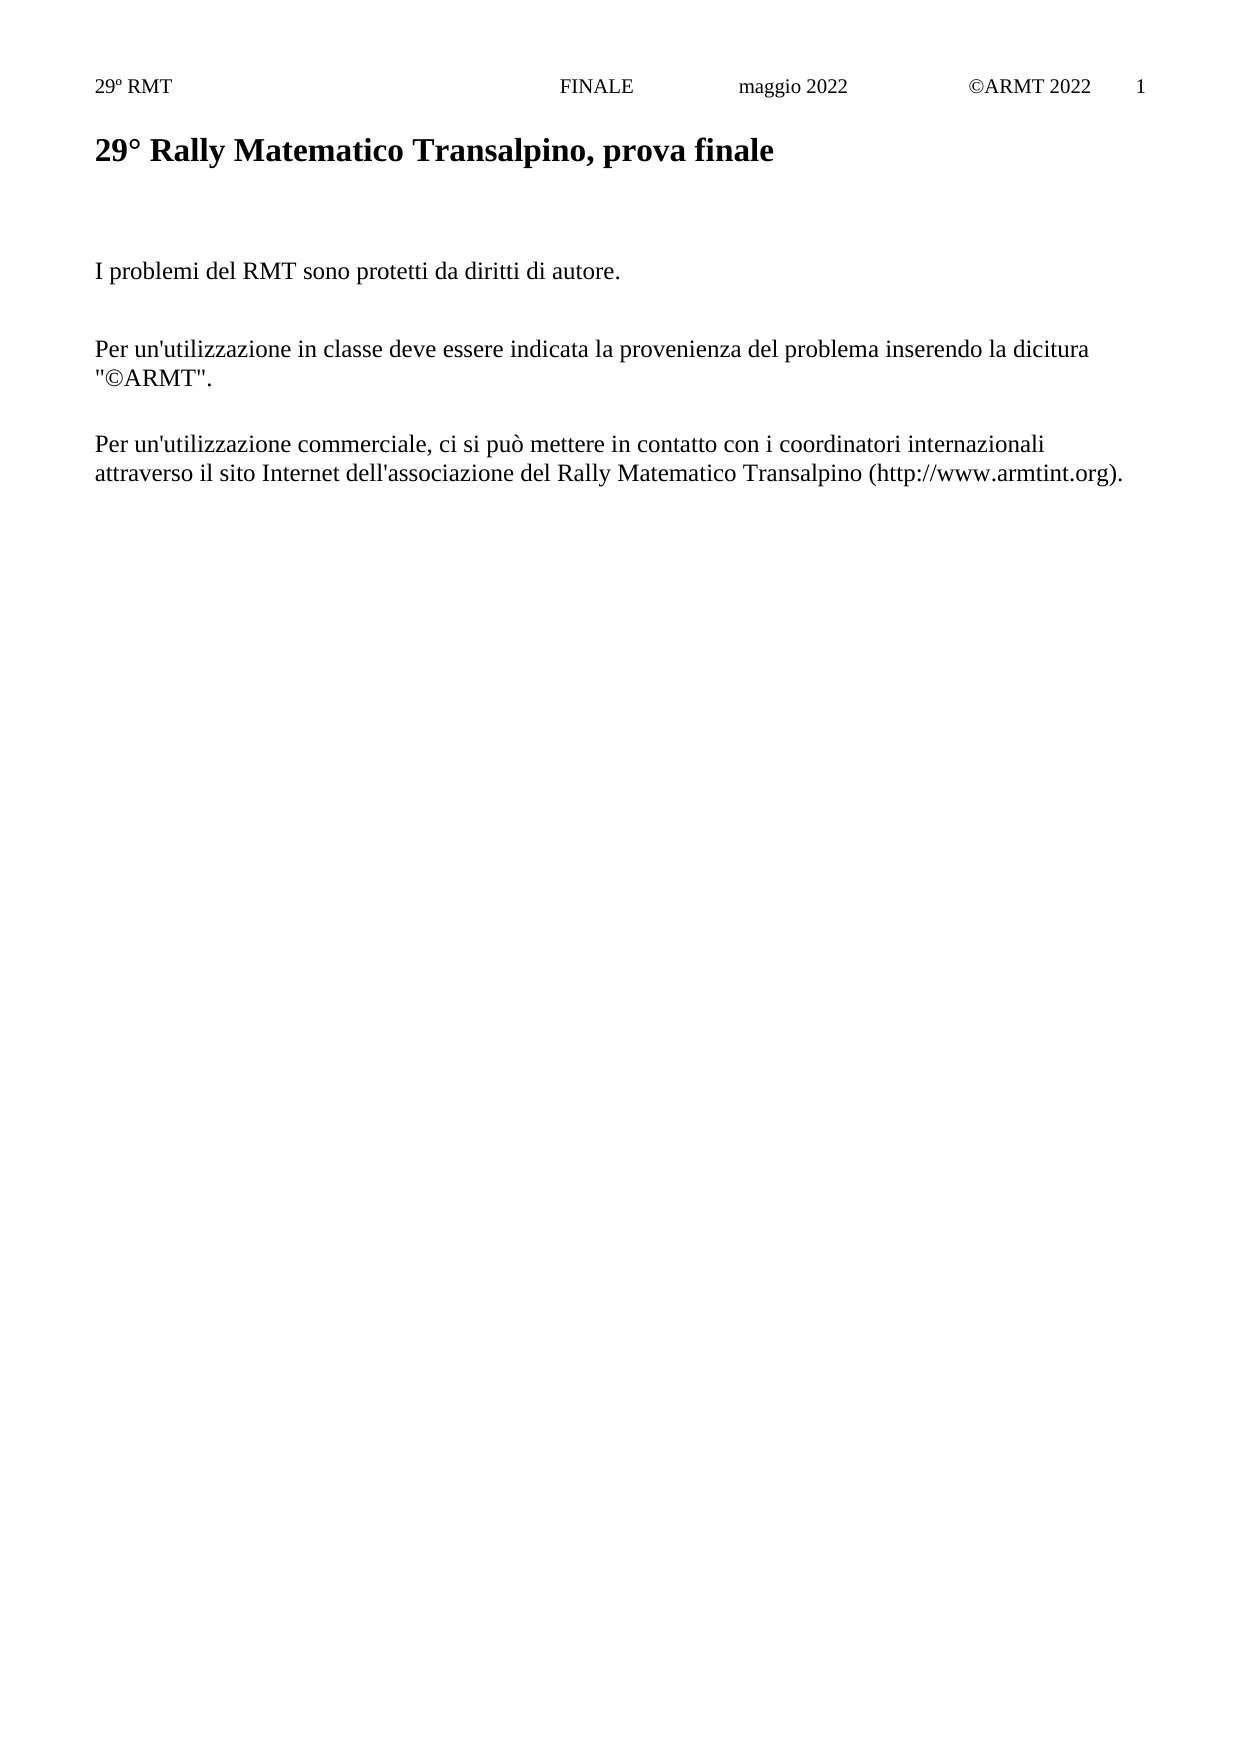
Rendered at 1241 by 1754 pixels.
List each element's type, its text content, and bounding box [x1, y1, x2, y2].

text 29° Rally Matematico Transalpino, prova finale [94, 130, 1146, 168]
text Per un'utilizzazione commerciale, ci si può mettere in contatto con i coordinatori internazionali attraverso il sito Internet dell'associazione del Rally Matematico Transalpino (http://www.armtint.org). [94, 429, 1146, 487]
text I problemi del RMT sono protetti da diritti di autore. [94, 256, 1146, 284]
text Per un'utilizzazione in classe deve essere indicata la provenienza del problema inserendo la dicitura "©ARMT". [94, 334, 1146, 392]
